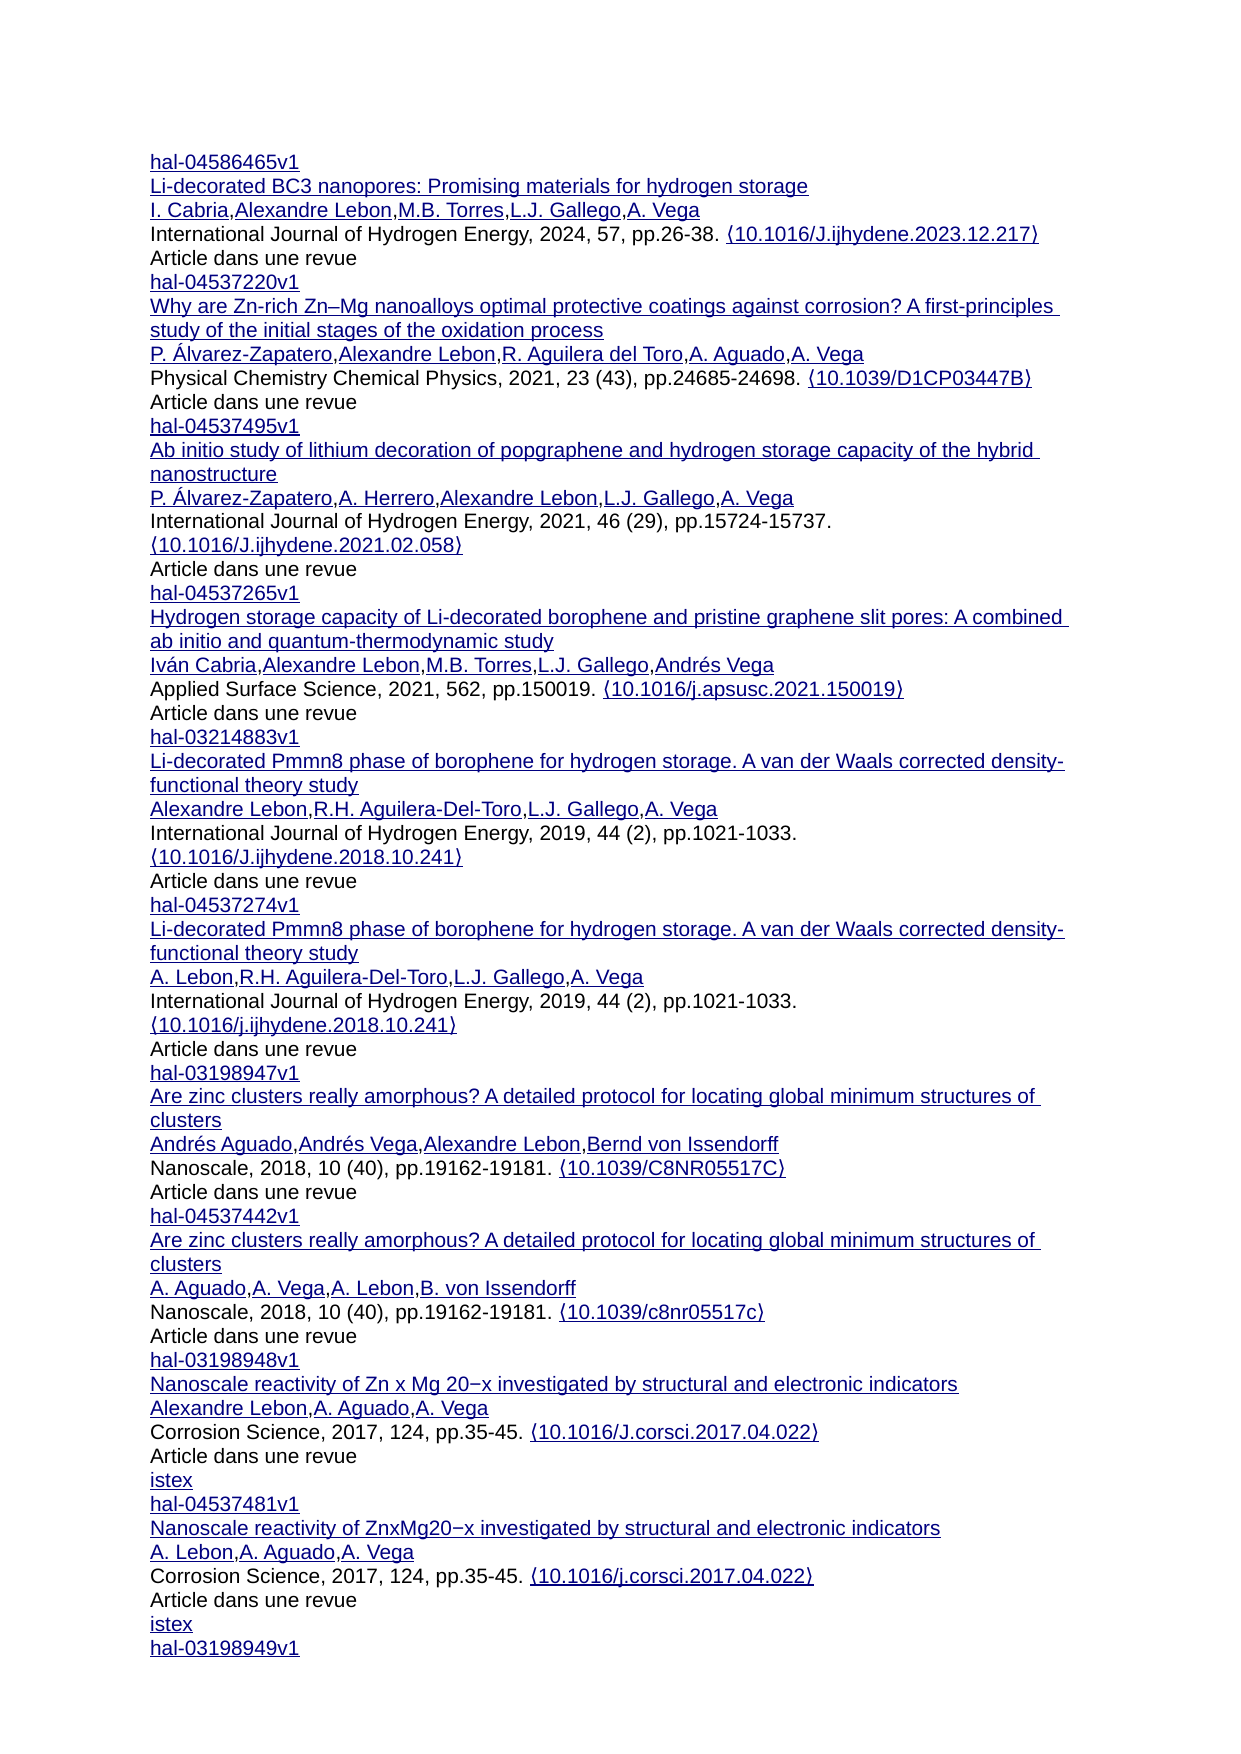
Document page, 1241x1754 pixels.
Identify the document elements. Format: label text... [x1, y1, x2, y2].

table_cell hal-04586465v1 [150, 150, 1090, 174]
table_cell Why are Zn-rich Zn–Mg nanoalloys optimal protective coatings against corrosion? A first-principles study of the initial stages of the oxidation process P. Álvarez-Zapatero,Alexandre Lebon,R. Aguilera del Toro,A. Aguado,A. Vega Physical Chemistry Chemical Physics, 2021, 23 (43), pp.24685-24698. ⟨10.1039/D1CP03447B⟩ Article dans une revue hal-04537495v1 [150, 294, 1090, 437]
table_cell Are zinc clusters really amorphous? A detailed protocol for locating global minimum structures of clusters Andrés Aguado,Andrés Vega,Alexandre Lebon,Bernd von Issendorff Nanoscale, 2018, 10 (40), pp.19162-19181. ⟨10.1039/C8NR05517C⟩ Article dans une revue hal-04537442v1 [150, 1084, 1090, 1228]
table_cell Li-decorated BC3 nanopores: Promising materials for hydrogen storage I. Cabria,Alexandre Lebon,M.B. Torres,L.J. Gallego,A. Vega International Journal of Hydrogen Energy, 2024, 57, pp.26-38. ⟨10.1016/J.ijhydene.2023.12.217⟩ Article dans une revue hal-04537220v1 [150, 174, 1090, 294]
table_cell Nanoscale reactivity of Zn x Mg 20−x investigated by structural and electronic indicators Alexandre Lebon,A. Aguado,A. Vega Corrosion Science, 2017, 124, pp.35-45. ⟨10.1016/J.corsci.2017.04.022⟩ Article dans une revue istex hal-04537481v1 [150, 1372, 1090, 1516]
table_cell Hydrogen storage capacity of Li-decorated borophene and pristine graphene slit pores: A combined ab initio and quantum-thermodynamic study Iván Cabria,Alexandre Lebon,M.B. Torres,L.J. Gallego,Andrés Vega Applied Surface Science, 2021, 562, pp.150019. ⟨10.1016/j.apsusc.2021.150019⟩ Article dans une revue hal-03214883v1 [150, 605, 1090, 749]
table_cell Nanoscale reactivity of ZnxMg20−x investigated by structural and electronic indicators A. Lebon,A. Aguado,A. Vega Corrosion Science, 2017, 124, pp.35-45. ⟨10.1016/j.corsci.2017.04.022⟩ Article dans une revue istex hal-03198949v1 [150, 1516, 1090, 1659]
table_cell Are zinc clusters really amorphous? A detailed protocol for locating global minimum structures of clusters A. Aguado,A. Vega,A. Lebon,B. von Issendorff Nanoscale, 2018, 10 (40), pp.19162-19181. ⟨10.1039/c8nr05517c⟩ Article dans une revue hal-03198948v1 [150, 1228, 1090, 1372]
table_cell Ab initio study of lithium decoration of popgraphene and hydrogen storage capacity of the hybrid nanostructure P. Álvarez-Zapatero,A. Herrero,Alexandre Lebon,L.J. Gallego,A. Vega International Journal of Hydrogen Energy, 2021, 46 (29), pp.15724-15737. ⟨10.1016/J.ijhydene.2021.02.058⟩ Article dans une revue hal-04537265v1 [150, 438, 1090, 605]
table_cell Li-decorated Pmmn8 phase of borophene for hydrogen storage. A van der Waals corrected density-functional theory study A. Lebon,R.H. Aguilera-Del-Toro,L.J. Gallego,A. Vega International Journal of Hydrogen Energy, 2019, 44 (2), pp.1021-1033. ⟨10.1016/j.ijhydene.2018.10.241⟩ Article dans une revue hal-03198947v1 [150, 917, 1090, 1084]
table_cell Li-decorated Pmmn8 phase of borophene for hydrogen storage. A van der Waals corrected density-functional theory study Alexandre Lebon,R.H. Aguilera-Del-Toro,L.J. Gallego,A. Vega International Journal of Hydrogen Energy, 2019, 44 (2), pp.1021-1033. ⟨10.1016/J.ijhydene.2018.10.241⟩ Article dans une revue hal-04537274v1 [150, 749, 1090, 917]
